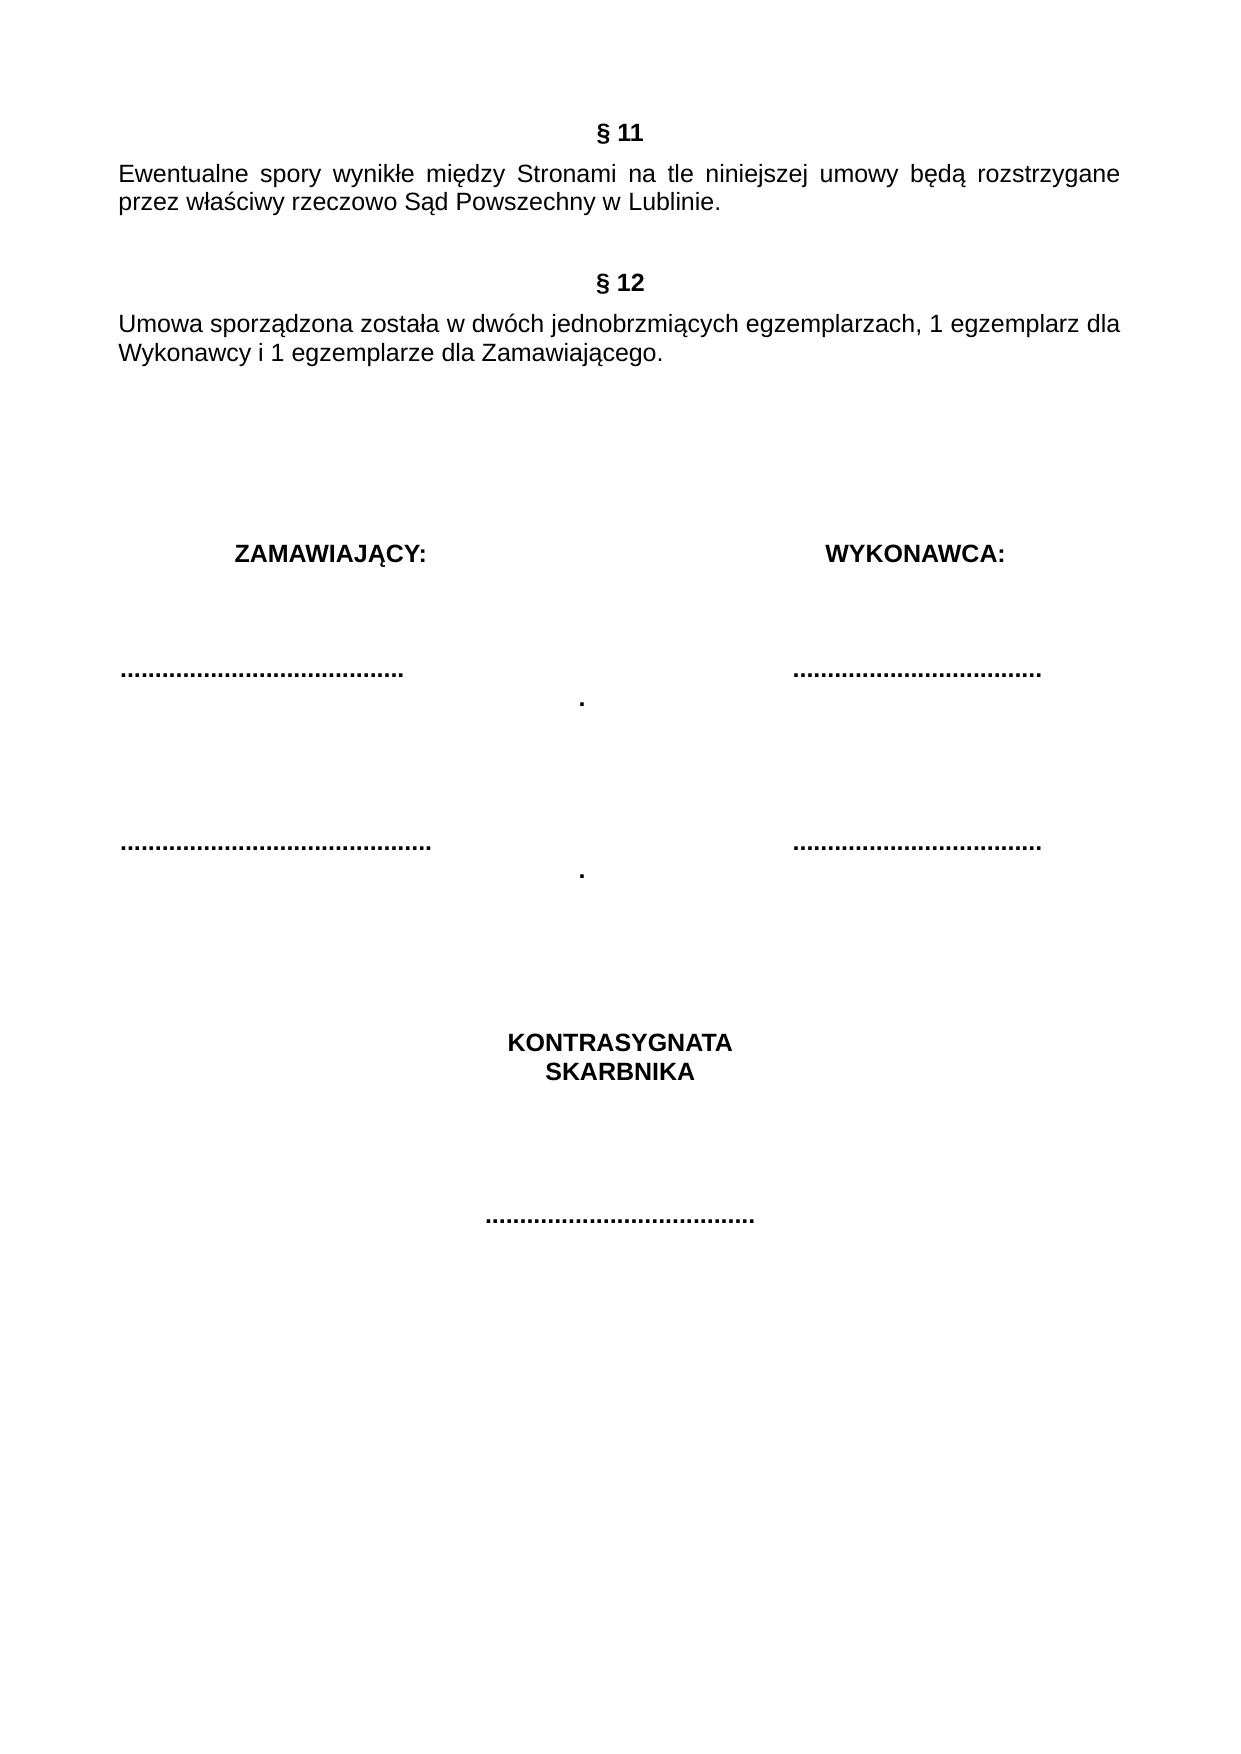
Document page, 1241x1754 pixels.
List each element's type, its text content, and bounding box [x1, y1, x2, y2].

text Ewentualne spory wynikłe między Stronami na tle niniejszej umowy będą rozstrzygane przez właściwy rzeczowo Sąd Powszechny w Lublinie. [118, 159, 1122, 216]
text KONTRASYGNATA [118, 1028, 1122, 1056]
text ....................................... [118, 1200, 1122, 1229]
text SKARBNIKA [118, 1056, 1122, 1085]
text ZAMAWIAJĄCY: WYKONAWCA: [118, 539, 1122, 568]
text § 12 [118, 268, 1122, 297]
text Umowa sporządzona została w dwóch jednobrzmiących egzemplarzach, 1 egzemplarz dla Wykonawcy i 1 egzemplarze dla Zamawiającego. [118, 309, 1122, 366]
text ............................................. ..................................... [118, 826, 1045, 884]
text ......................................... ..................................... [118, 654, 1045, 711]
text § 11 [118, 118, 1122, 147]
